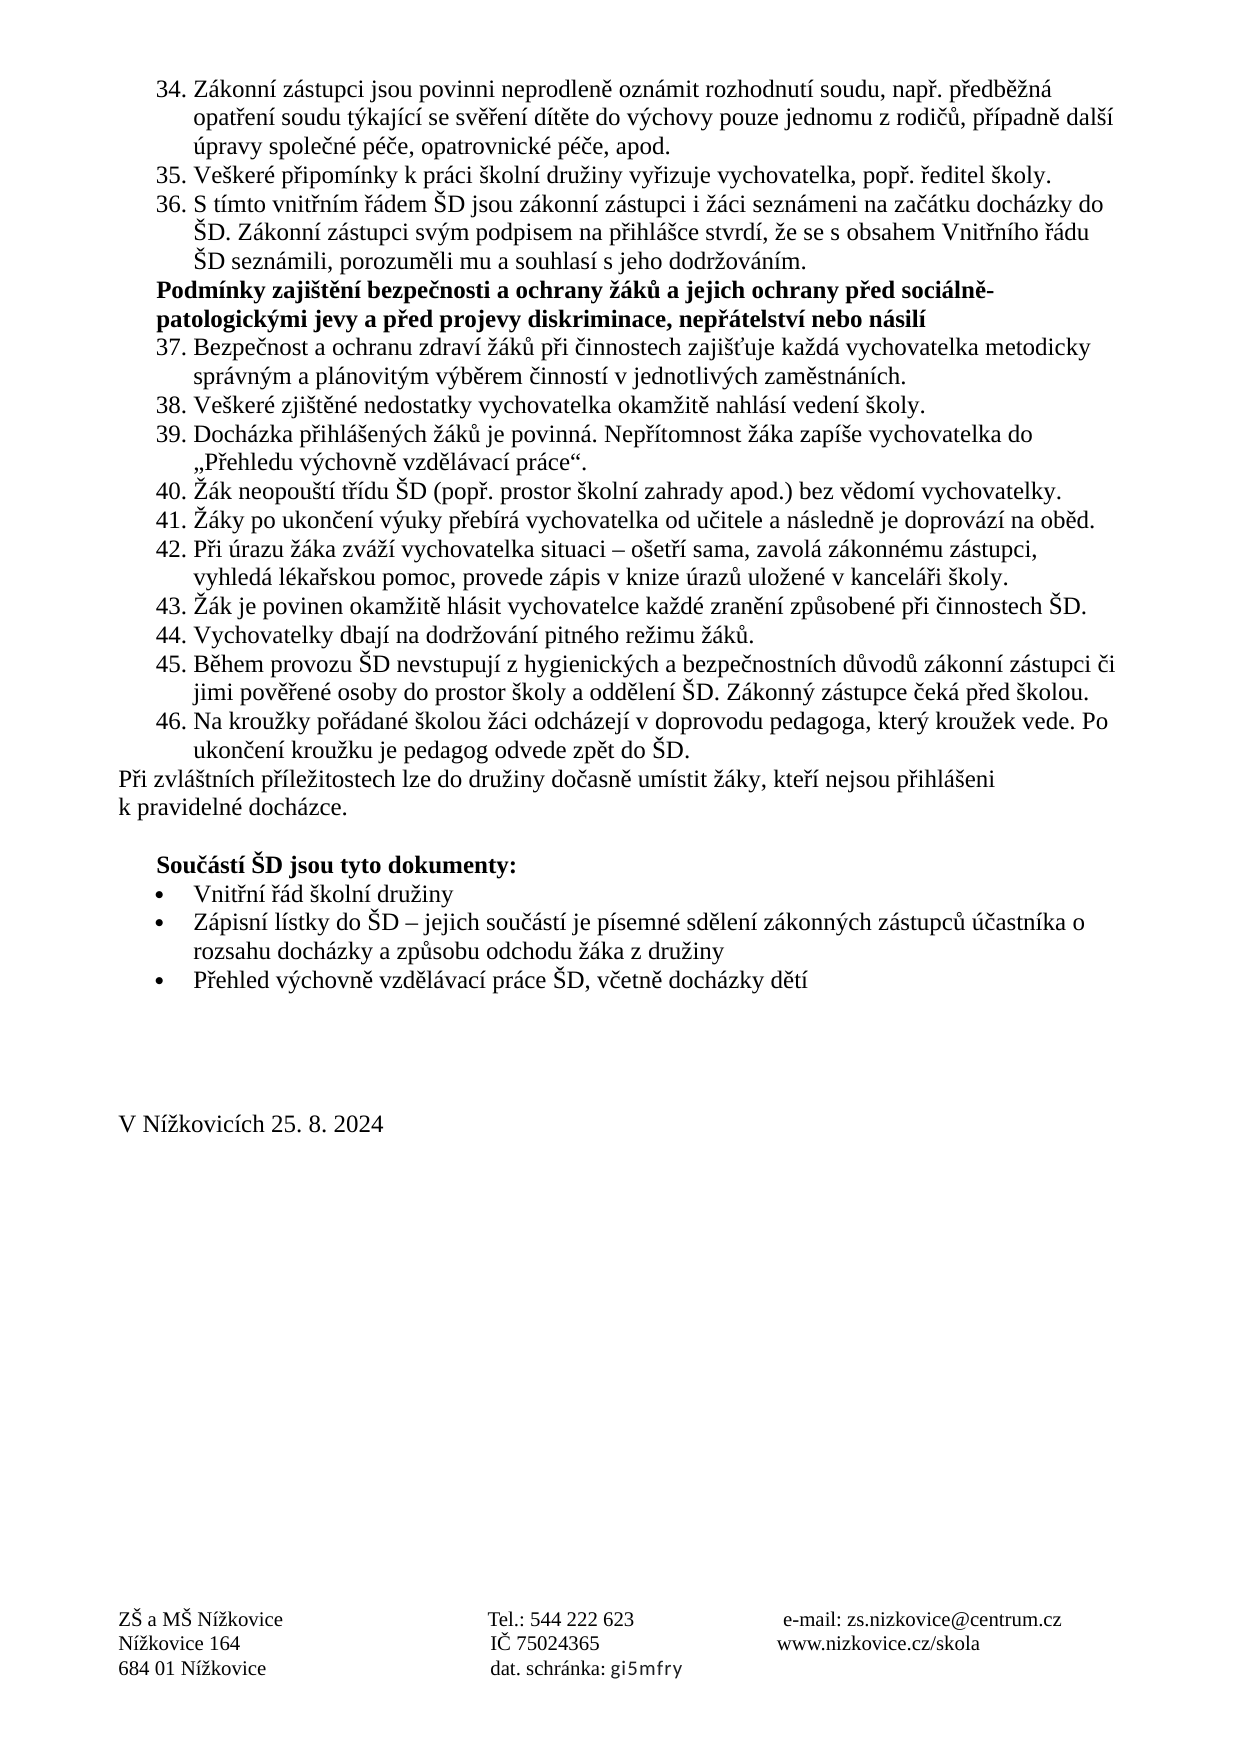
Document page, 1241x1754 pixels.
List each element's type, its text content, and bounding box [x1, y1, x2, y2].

list Zákonní zástupci jsou povinni neprodleně oznámit rozhodnutí soudu, např. předběžná opatření soudu týkající se svěření dítěte do výchovy pouze jednomu z rodičů, případně další úpravy společné péče, opatrovnické péče, apod. [156, 74, 1122, 160]
list Zápisní lístky do ŠD – jejich součástí je písemné sdělení zákonných zástupců účastníka o rozsahu docházky a způsobu odchodu žáka z družiny [156, 907, 1122, 965]
text V Nížkovicích 25. 8. 2024 [118, 1109, 1122, 1137]
list Bezpečnost a ochranu zdraví žáků při činnostech zajišťuje každá vychovatelka metodicky správným a plánovitým výběrem činností v jednotlivých zaměstnáních. [156, 332, 1122, 390]
list Žák je povinen okamžitě hlásit vychovatelce každé zranění způsobené při činnostech ŠD. [156, 591, 1122, 620]
list Přehled výchovně vzdělávací práce ŠD, včetně docházky dětí [156, 965, 1122, 994]
list Během provozu ŠD nevstupují z hygienických a bezpečnostních důvodů zákonní zástupci či jimi pověřené osoby do prostor školy a oddělení ŠD. Zákonný zástupce čeká před školou. [156, 649, 1122, 706]
list Vychovatelky dbají na dodržování pitného režimu žáků. [156, 620, 1122, 649]
text Podmínky zajištění bezpečnosti a ochrany žáků a jejich ochrany před sociálně-patologickými jevy a před projevy diskriminace, nepřátelství nebo násilí [156, 275, 1122, 332]
text Součástí ŠD jsou tyto dokumenty: [156, 850, 1122, 879]
text k pravidelné docházce. [118, 792, 1122, 821]
list Při úrazu žáka zváží vychovatelka situaci – ošetří sama, zavolá zákonnému zástupci, vyhledá lékařskou pomoc, provede zápis v knize úrazů uložené v kanceláři školy. [156, 534, 1122, 591]
list Na kroužky pořádané školou žáci odcházejí v doprovodu pedagoga, který kroužek vede. Po ukončení kroužku je pedagog odvede zpět do ŠD. [156, 706, 1122, 764]
list Žáky po ukončení výuky přebírá vychovatelka od učitele a následně je doprovází na oběd. [156, 505, 1122, 534]
list Veškeré připomínky k práci školní družiny vyřizuje vychovatelka, popř. ředitel školy. [156, 160, 1122, 189]
list Docházka přihlášených žáků je povinná. Nepřítomnost žáka zapíše vychovatelka do „Přehledu výchovně vzdělávací práce“. [156, 419, 1122, 476]
list Veškeré zjištěné nedostatky vychovatelka okamžitě nahlásí vedení školy. [156, 390, 1122, 419]
list Žák neopouští třídu ŠD (popř. prostor školní zahrady apod.) bez vědomí vychovatelky. [156, 476, 1122, 505]
list S tímto vnitřním řádem ŠD jsou zákonní zástupci i žáci seznámeni na začátku docházky do ŠD. Zákonní zástupci svým podpisem na přihlášce stvrdí, že se s obsahem Vnitřního řádu ŠD seznámili, porozuměli mu a souhlasí s jeho dodržováním. [156, 189, 1122, 275]
list Vnitřní řád školní družiny [156, 879, 1122, 907]
text Při zvláštních příležitostech lze do družiny dočasně umístit žáky, kteří nejsou přihlášeni [118, 764, 1122, 792]
